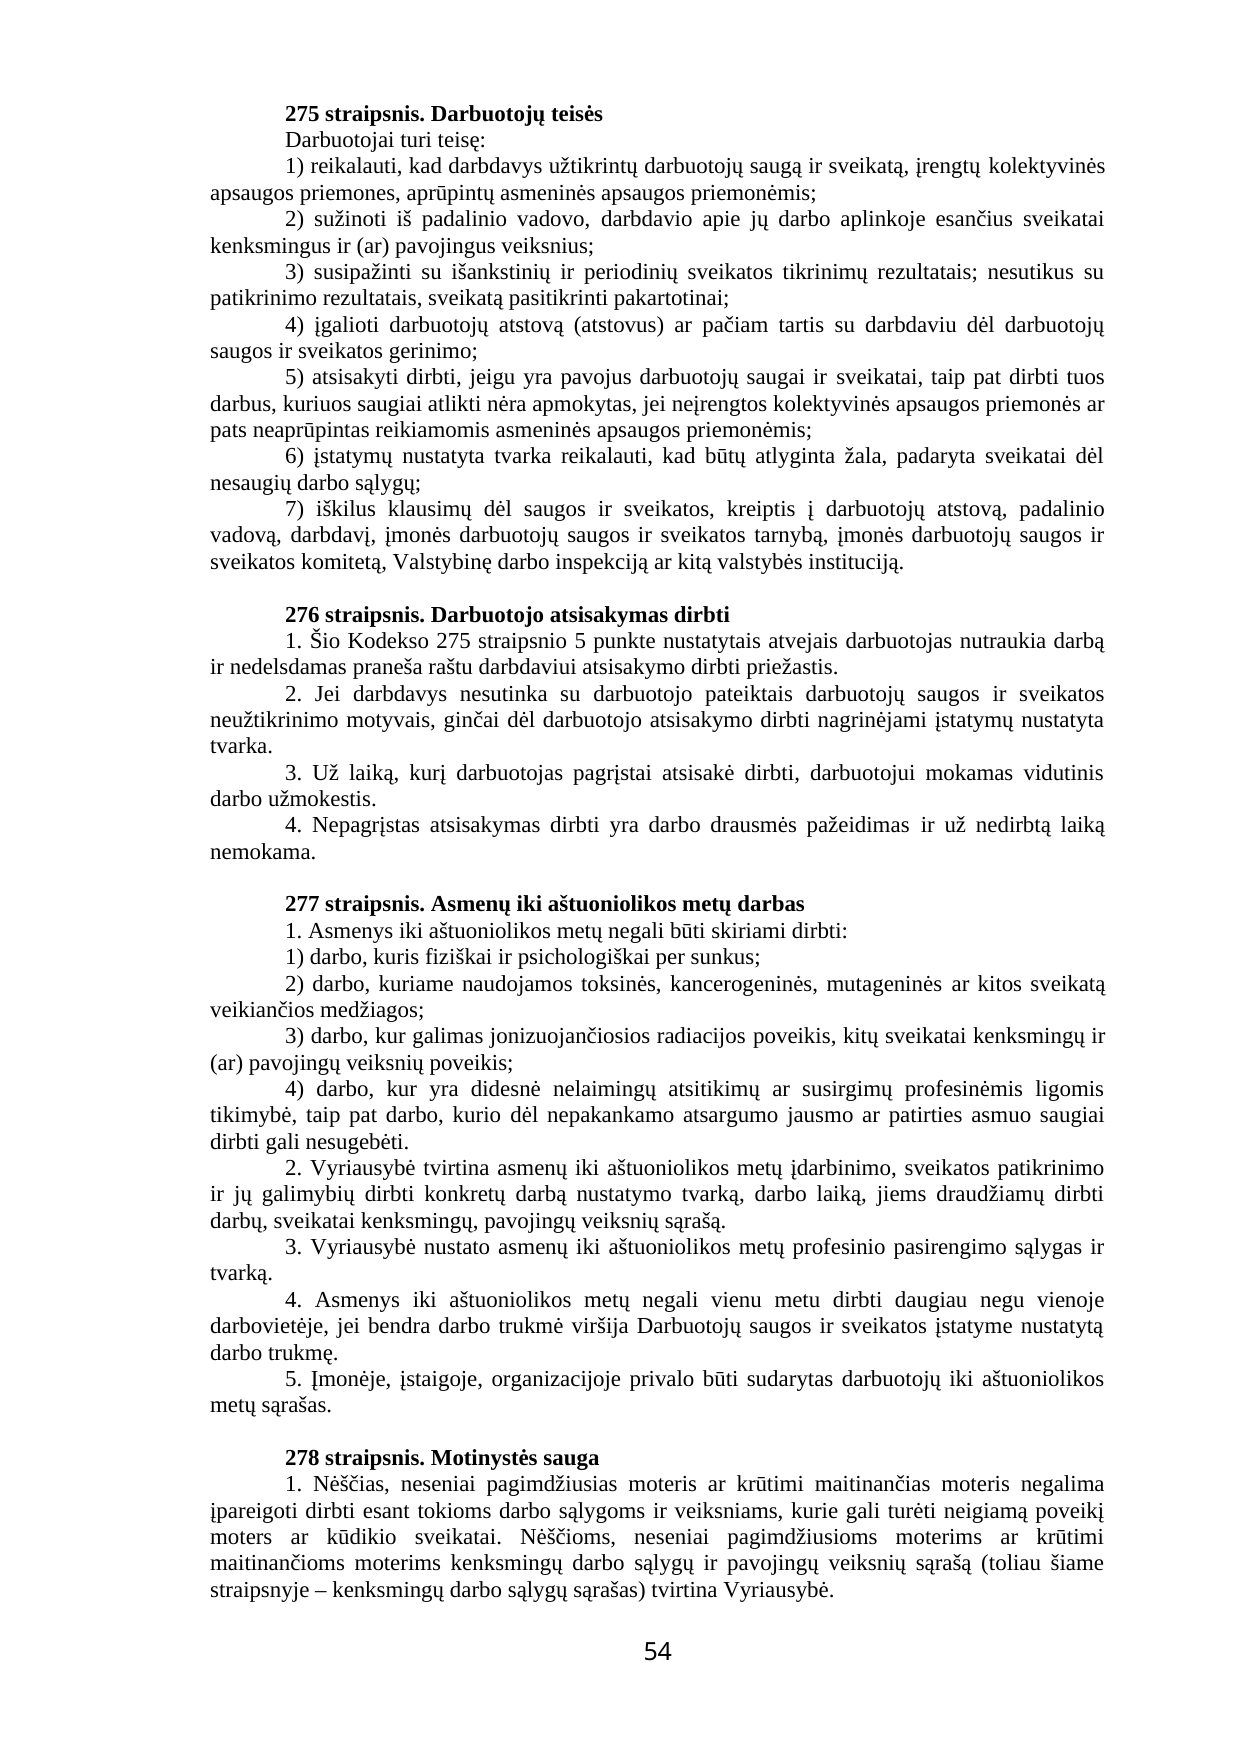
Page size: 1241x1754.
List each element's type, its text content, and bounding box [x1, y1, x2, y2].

text 3. Už laiką, kurį darbuotojas pagrįstai atsisakė dirbti, darbuotojui mokamas vidutinis darbo užmokestis. [210, 759, 1106, 811]
text 4) įgalioti darbuotojų atstovą (atstovus) ar pačiam tartis su darbdaviu dėl darbuotojų saugos ir sveikatos gerinimo; [210, 311, 1106, 363]
text 1. Asmenys iki aštuoniolikos metų negali būti skiriami dirbti: [210, 917, 1106, 943]
text 1. Nėščias, neseniai pagimdžiusias moteris ar krūtimi maitinančias moteris negalima įpareigoti dirbti esant tokioms darbo sąlygoms ir veiksniams, kurie gali turėti neigiamą poveikį moters ar kūdikio sveikatai. Nėščioms, neseniai pagimdžiusioms moterims ar krūtimi maitinančioms moterims kenksmingų darbo sąlygų ir pavojingų veiksnių sąrašą (toliau šiame straipsnyje – kenksmingų darbo sąlygų sąrašas) tvirtina Vyriausybė. [210, 1470, 1106, 1602]
text 5) atsisakyti dirbti, jeigu yra pavojus darbuotojų saugai ir sveikatai, taip pat dirbti tuos darbus, kuriuos saugiai atlikti nėra apmokytas, jei neįrengtos kolektyvinės apsaugos priemonės ar pats neaprūpintas reikiamomis asmeninės apsaugos priemonėmis; [210, 363, 1106, 442]
text 4. Nepagrįstas atsisakymas dirbti yra darbo drausmės pažeidimas ir už nedirbtą laiką nemokama. [210, 811, 1106, 864]
text 2) darbo, kuriame naudojamos toksinės, kancerogeninės, mutageninės ar kitos sveikatą veikiančios medžiagos; [210, 969, 1106, 1022]
text Darbuotojai turi teisę: [210, 126, 1106, 153]
text 3) susipažinti su išankstinių ir periodinių sveikatos tikrinimų rezultatais; nesutikus su patikrinimo rezultatais, sveikatą pasitikrinti pakartotinai; [210, 258, 1106, 311]
text 2. Jei darbdavys nesutinka su darbuotojo pateiktais darbuotojų saugos ir sveikatos neužtikrinimo motyvais, ginčai dėl darbuotojo atsisakymo dirbti nagrinėjami įstatymų nustatyta tvarka. [210, 680, 1106, 759]
text 1) darbo, kuris fiziškai ir psichologiškai per sunkus; [210, 943, 1106, 969]
text 1) reikalauti, kad darbdavys užtikrintų darbuotojų saugą ir sveikatą, įrengtų kolektyvinės apsaugos priemones, aprūpintų asmeninės apsaugos priemonėmis; [210, 153, 1106, 205]
text 3. Vyriausybė nustato asmenų iki aštuoniolikos metų profesinio pasirengimo sąlygas ir tvarką. [210, 1233, 1106, 1286]
text 6) įstatymų nustatyta tvarka reikalauti, kad būtų atlyginta žala, padaryta sveikatai dėl nesaugių darbo sąlygų; [210, 442, 1106, 495]
text 276 straipsnis. Darbuotojo atsisakymas dirbti [210, 601, 1106, 627]
text 4. Asmenys iki aštuoniolikos metų negali vienu metu dirbti daugiau negu vienoje darbovietėje, jei bendra darbo trukmė viršija Darbuotojų saugos ir sveikatos įstatyme nustatytą darbo trukmę. [210, 1286, 1106, 1365]
text 277 straipsnis. Asmenų iki aštuoniolikos metų darbas [210, 891, 1106, 917]
text 3) darbo, kur galimas jonizuojančiosios radiacijos poveikis, kitų sveikatai kenksmingų ir (ar) pavojingų veiksnių poveikis; [210, 1022, 1106, 1075]
text 278 straipsnis. Motinystės sauga [210, 1444, 1106, 1470]
text 275 straipsnis. Darbuotojų teisės [210, 100, 1106, 126]
text 2) sužinoti iš padalinio vadovo, darbdavio apie jų darbo aplinkoje esančius sveikatai kenksmingus ir (ar) pavojingus veiksnius; [210, 205, 1106, 258]
text 4) darbo, kur yra didesnė nelaimingų atsitikimų ar susirgimų profesinėmis ligomis tikimybė, taip pat darbo, kurio dėl nepakankamo atsargumo jausmo ar patirties asmuo saugiai dirbti gali nesugebėti. [210, 1075, 1106, 1154]
text 5. Įmonėje, įstaigoje, organizacijoje privalo būti sudarytas darbuotojų iki aštuoniolikos metų sąrašas. [210, 1365, 1106, 1418]
text 7) iškilus klausimų dėl saugos ir sveikatos, kreiptis į darbuotojų atstovą, padalinio vadovą, darbdavį, įmonės darbuotojų saugos ir sveikatos tarnybą, įmonės darbuotojų saugos ir sveikatos komitetą, Valstybinę darbo inspekciją ar kitą valstybės instituciją. [210, 495, 1106, 574]
text 2. Vyriausybė tvirtina asmenų iki aštuoniolikos metų įdarbinimo, sveikatos patikrinimo ir jų galimybių dirbti konkretų darbą nustatymo tvarką, darbo laiką, jiems draudžiamų dirbti darbų, sveikatai kenksmingų, pavojingų veiksnių sąrašą. [210, 1154, 1106, 1233]
text 1. Šio Kodekso 275 straipsnio 5 punkte nustatytais atvejais darbuotojas nutraukia darbą ir nedelsdamas praneša raštu darbdaviui atsisakymo dirbti priežastis. [210, 627, 1106, 680]
